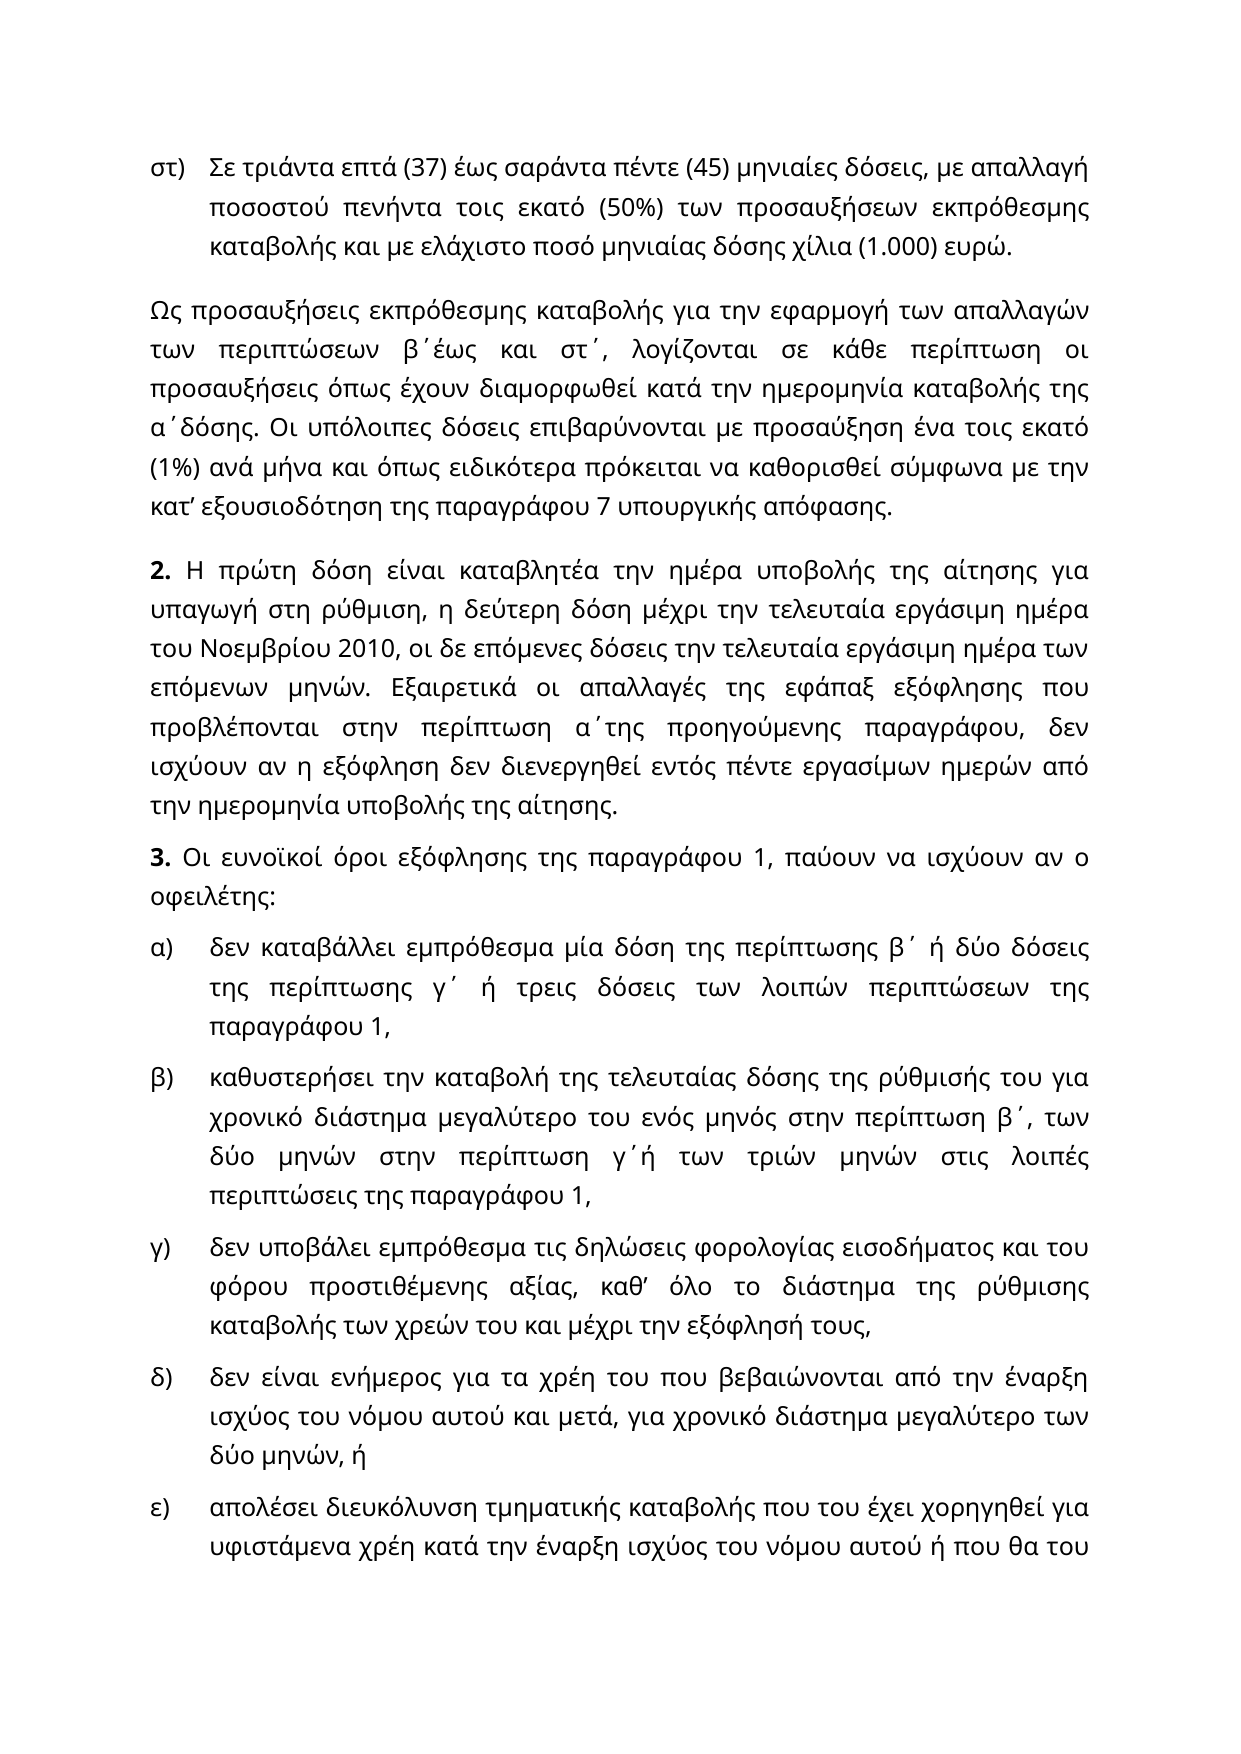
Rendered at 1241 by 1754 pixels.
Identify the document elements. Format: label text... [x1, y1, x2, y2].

text 3. Οι ευνοϊκοί όροι εξόφλησης της παραγράφου 1, παύουν να ισχύουν αν ο οφειλέτης: [150, 839, 1090, 912]
list ε) απολέσει διευκόλυνση τμηματικής καταβολής που του έχει χορηγηθεί για υφιστάμενα χρέη κατά την έναρξη ισχύος του νόμου αυτού ή που θα του [150, 1489, 1090, 1562]
list γ) δεν υποβάλει εμπρόθεσμα τις δηλώσεις φορολογίας εισοδήματος και του φόρου προστιθέμενης αξίας, καθ’ όλο το διάστημα της ρύθμισης καταβολής των χρεών του και μέχρι την εξόφλησή τους, [150, 1229, 1090, 1342]
list α) δεν καταβάλλει εμπρόθεσμα μία δόση της περίπτωσης β΄ ή δύο δόσεις της περίπτωσης γ΄ ή τρεις δόσεις των λοιπών περιπτώσεων της παραγράφου 1, [150, 930, 1090, 1042]
list δ) δεν είναι ενήμερος για τα χρέη του που βεβαιώνονται από την έναρξη ισχύος του νόμου αυτού και μετά, για χρονικό διάστημα μεγαλύτερο των δύο μηνών, ή [150, 1359, 1090, 1472]
text Ως προσαυξήσεις εκπρόθεσμης καταβολής για την εφαρμογή των απαλλαγών των περιπτώσεων β΄έως και στ΄, λογίζονται σε κάθε περίπτωση οι προσαυξήσεις όπως έχουν διαμορφωθεί κατά την ημερομηνία καταβολής της α΄δόσης. Οι υπόλοιπες δόσεις επιβαρύνονται με προσαύξηση ένα τοις εκατό (1%) ανά μήνα και όπως ειδικότερα πρόκειται να καθορισθεί σύμφωνα με την κατ’ εξουσιοδότηση της παραγράφου 7 υπουργικής απόφασης. [150, 292, 1090, 522]
list στ) Σε τριάντα επτά (37) έως σαράντα πέντε (45) μηνιαίες δόσεις, με απαλλαγή ποσοστού πενήντα τοις εκατό (50%) των προσαυξήσεων εκπρόθεσμης καταβολής και με ελάχιστο ποσό μηνιαίας δόσης χίλια (1.000) ευρώ. [150, 150, 1090, 262]
list β) καθυστερήσει την καταβολή της τελευταίας δόσης της ρύθμισής του για χρονικό διάστημα μεγαλύτερο του ενός μηνός στην περίπτωση β΄, των δύο μηνών στην περίπτωση γ΄ή των τριών μηνών στις λοιπές περιπτώσεις της παραγράφου 1, [150, 1060, 1090, 1212]
text 2. Η πρώτη δόση είναι καταβλητέα την ημέρα υποβολής της αίτησης για υπαγωγή στη ρύθμιση, η δεύτερη δόση μέχρι την τελευταία εργάσιμη ημέρα του Νοεμβρίου 2010, οι δε επόμενες δόσεις την τελευταία εργάσιμη ημέρα των επόμενων μηνών. Εξαιρετικά οι απαλλαγές της εφάπαξ εξόφλησης που προβλέπονται στην περίπτωση α΄της προηγούμενης παραγράφου, δεν ισχύουν αν η εξόφληση δεν διενεργηθεί εντός πέντε εργασίμων ημερών από την ημερομηνία υποβολής της αίτησης. [150, 552, 1090, 822]
